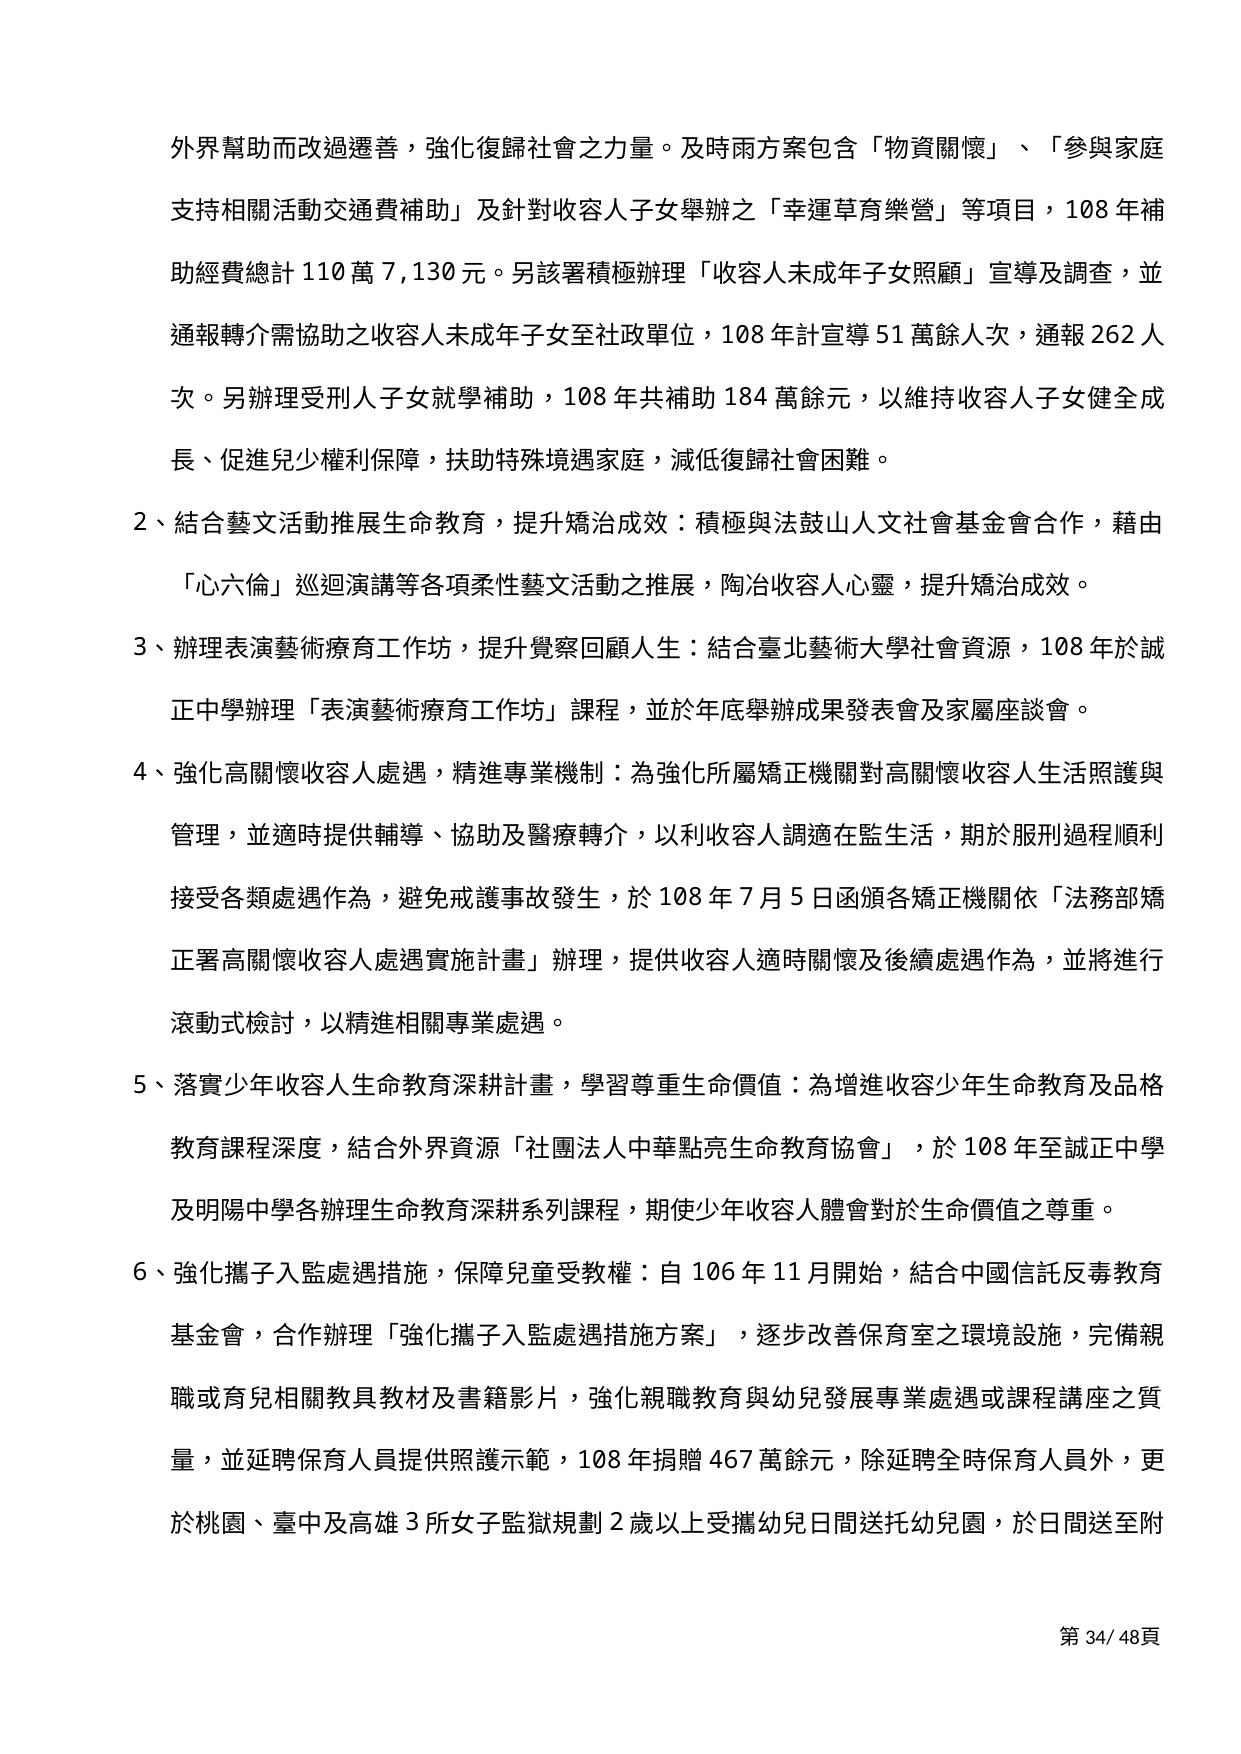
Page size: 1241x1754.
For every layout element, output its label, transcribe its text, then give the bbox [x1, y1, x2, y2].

text 6、強化攜子入監處遇措施，保障兒童受教權：自106年11月開始，結合中國信託反毒教育基金會，合作辦理「強化攜子入監處遇措施方案」，逐步改善保育室之環境設施，完備親職或育兒相關教具教材及書籍影片，強化親職教育與幼兒發展專業處遇或課程講座之質量，並延聘保育人員提供照護示範，108年捐贈467萬餘元，除延聘全時保育人員外，更於桃園、臺中及高雄3所女子監獄規劃2歲以上受攜幼兒日間送托幼兒園，於日間送至附 [132, 1229, 1165, 1542]
text 外界幫助而改過遷善，強化復歸社會之力量。及時雨方案包含「物資關懷」、「參與家庭支持相關活動交通費補助」及針對收容人子女舉辦之「幸運草育樂營」等項目，108年補助經費總計110萬7,130元。另該署積極辦理「收容人未成年子女照顧」宣導及調查，並通報轉介需協助之收容人未成年子女至社政單位，108年計宣導51萬餘人次，通報262人次。另辦理受刑人子女就學補助，108年共補助184萬餘元，以維持收容人子女健全成長、促進兒少權利保障，扶助特殊境遇家庭，減低復歸社會困難。 [132, 104, 1165, 479]
text 3、辦理表演藝術療育工作坊，提升覺察回顧人生：結合臺北藝術大學社會資源，108年於誠正中學辦理「表演藝術療育工作坊」課程，並於年底舉辦成果發表會及家屬座談會。 [132, 604, 1165, 729]
text 4、強化高關懷收容人處遇，精進專業機制：為強化所屬矯正機關對高關懷收容人生活照護與管理，並適時提供輔導、協助及醫療轉介，以利收容人調適在監生活，期於服刑過程順利接受各類處遇作為，避免戒護事故發生，於108年7月5日函頒各矯正機關依「法務部矯正署高關懷收容人處遇實施計畫」辦理，提供收容人適時關懷及後續處遇作為，並將進行滾動式檢討，以精進相關專業處遇。 [132, 729, 1165, 1042]
text 2、結合藝文活動推展生命教育，提升矯治成效：積極與法鼓山人文社會基金會合作，藉由「心六倫」巡迴演講等各項柔性藝文活動之推展，陶冶收容人心靈，提升矯治成效。 [132, 479, 1165, 604]
text 5、落實少年收容人生命教育深耕計畫，學習尊重生命價值：為增進收容少年生命教育及品格教育課程深度，結合外界資源「社團法人中華點亮生命教育協會」，於108年至誠正中學及明陽中學各辦理生命教育深耕系列課程，期使少年收容人體會對於生命價值之尊重。 [132, 1042, 1165, 1229]
